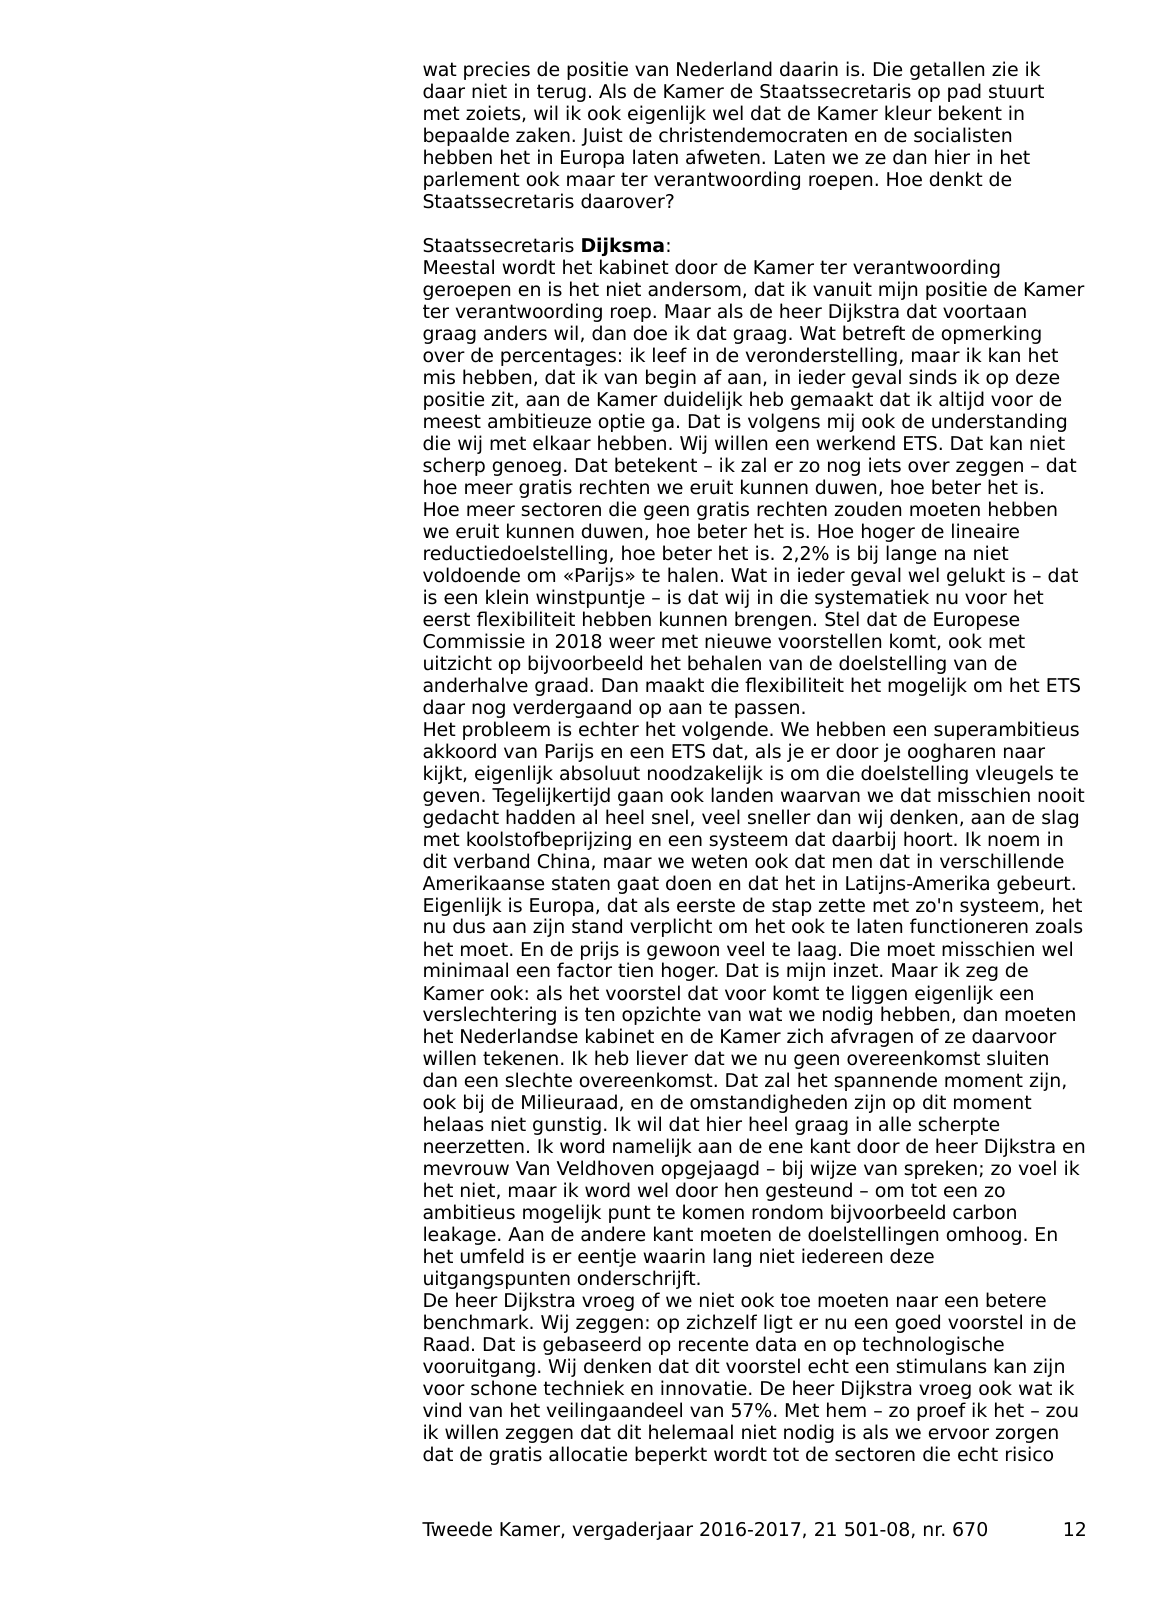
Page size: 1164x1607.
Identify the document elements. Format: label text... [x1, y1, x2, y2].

text Het probleem is echter het volgende. We hebben een superambitieus akkoord van Parijs en een ETS dat, als je er door je oogharen naar kijkt, eigenlijk absoluut noodzakelijk is om die doelstelling vleugels te geven. Tegelijkertijd gaan ook landen waarvan we dat misschien nooit gedacht hadden al heel snel, veel sneller dan wij denken, aan de slag met koolstofbeprijzing en een systeem dat daarbij hoort. Ik noem in dit verband China, maar we weten ook dat men dat in verschillende Amerikaanse staten gaat doen en dat het in Latijns-Amerika gebeurt. Eigenlijk is Europa, dat als eerste de stap zette met zo'n systeem, het nu dus aan zijn stand verplicht om het ook te laten functioneren zoals het moet. En de prijs is gewoon veel te laag. Die moet misschien wel minimaal een factor tien hoger. Dat is mijn inzet. Maar ik zeg de Kamer ook: als het voorstel dat voor komt te liggen eigenlijk een verslechtering is ten opzichte van wat we nodig hebben, dan moeten het Nederlandse kabinet en de Kamer zich afvragen of ze daarvoor willen tekenen. Ik heb liever dat we nu geen overeenkomst sluiten dan een slechte overeenkomst. Dat zal het spannende moment zijn, ook bij de Milieuraad, en de omstandigheden zijn op dit moment helaas niet gunstig. Ik wil dat hier heel graag in alle scherpte neerzetten. Ik word namelijk aan de ene kant door de heer Dijkstra en mevrouw Van Veldhoven opgejaagd – bij wijze van spreken; zo voel ik het niet, maar ik word wel door hen gesteund – om tot een zo ambitieus mogelijk punt te komen rondom bijvoorbeeld carbon leakage. Aan de andere kant moeten de doelstellingen omhoog. En het umfeld is er eentje waarin lang niet iedereen deze uitgangspunten onderschrijft. [422, 719, 1087, 1290]
text Staatssecretaris Dijksma: [422, 235, 1087, 257]
text De heer Dijkstra vroeg of we niet ook toe moeten naar een betere benchmark. Wij zeggen: op zichzelf ligt er nu een goed voorstel in de Raad. Dat is gebaseerd op recente data en op technologische vooruitgang. Wij denken dat dit voorstel echt een stimulans kan zijn voor schone techniek en innovatie. De heer Dijkstra vroeg ook wat ik vind van het veilingaandeel van 57%. Met hem – zo proef ik het – zou ik willen zeggen dat dit helemaal niet nodig is als we ervoor zorgen dat de gratis allocatie beperkt wordt tot de sectoren die echt risico [422, 1290, 1087, 1466]
text Meestal wordt het kabinet door de Kamer ter verantwoording geroepen en is het niet andersom, dat ik vanuit mijn positie de Kamer ter verantwoording roep. Maar als de heer Dijkstra dat voortaan graag anders wil, dan doe ik dat graag. Wat betreft de opmerking over de percentages: ik leef in de veronderstelling, maar ik kan het mis hebben, dat ik van begin af aan, in ieder geval sinds ik op deze positie zit, aan de Kamer duidelijk heb gemaakt dat ik altijd voor de meest ambitieuze optie ga. Dat is volgens mij ook de understanding die wij met elkaar hebben. Wij willen een werkend ETS. Dat kan niet scherp genoeg. Dat betekent – ik zal er zo nog iets over zeggen – dat hoe meer gratis rechten we eruit kunnen duwen, hoe beter het is. Hoe meer sectoren die geen gratis rechten zouden moeten hebben we eruit kunnen duwen, hoe beter het is. Hoe hoger de lineaire reductiedoelstelling, hoe beter het is. 2,2% is bij lange na niet voldoende om «Parijs» te halen. Wat in ieder geval wel gelukt is – dat is een klein winstpuntje – is dat wij in die systematiek nu voor het eerst flexibiliteit hebben kunnen brengen. Stel dat de Europese Commissie in 2018 weer met nieuwe voorstellen komt, ook met uitzicht op bijvoorbeeld het behalen van de doelstelling van de anderhalve graad. Dan maakt die flexibiliteit het mogelijk om het ETS daar nog verdergaand op aan te passen. [422, 257, 1087, 719]
text wat precies de positie van Nederland daarin is. Die getallen zie ik daar niet in terug. Als de Kamer de Staatssecretaris op pad stuurt met zoiets, wil ik ook eigenlijk wel dat de Kamer kleur bekent in bepaalde zaken. Juist de christendemocraten en de socialisten hebben het in Europa laten afweten. Laten we ze dan hier in het parlement ook maar ter verantwoording roepen. Hoe denkt de Staatssecretaris daarover? [422, 59, 1087, 213]
